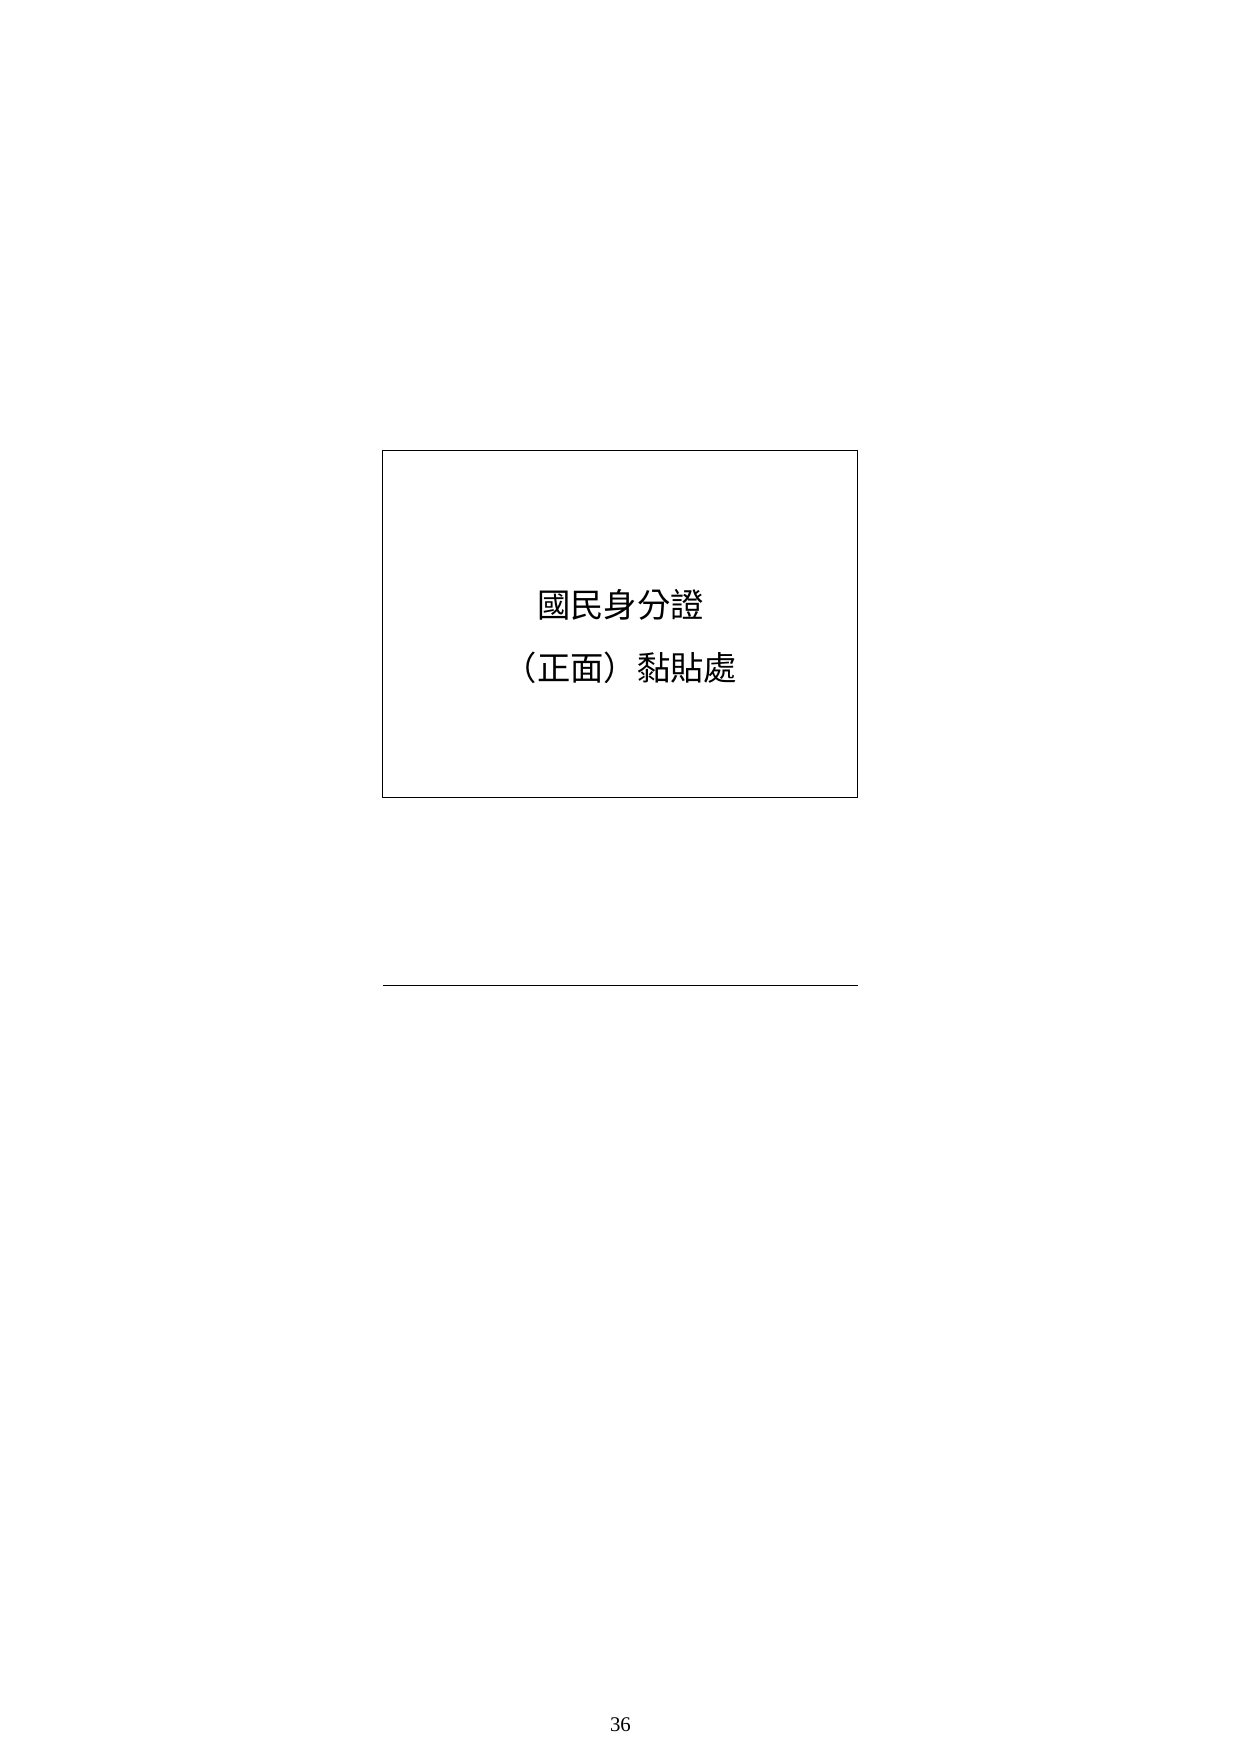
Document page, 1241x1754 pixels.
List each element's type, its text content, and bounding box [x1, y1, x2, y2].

table_header 國民身分證 （正面）黏貼處 [383, 451, 857, 797]
table_cell [383, 798, 858, 985]
